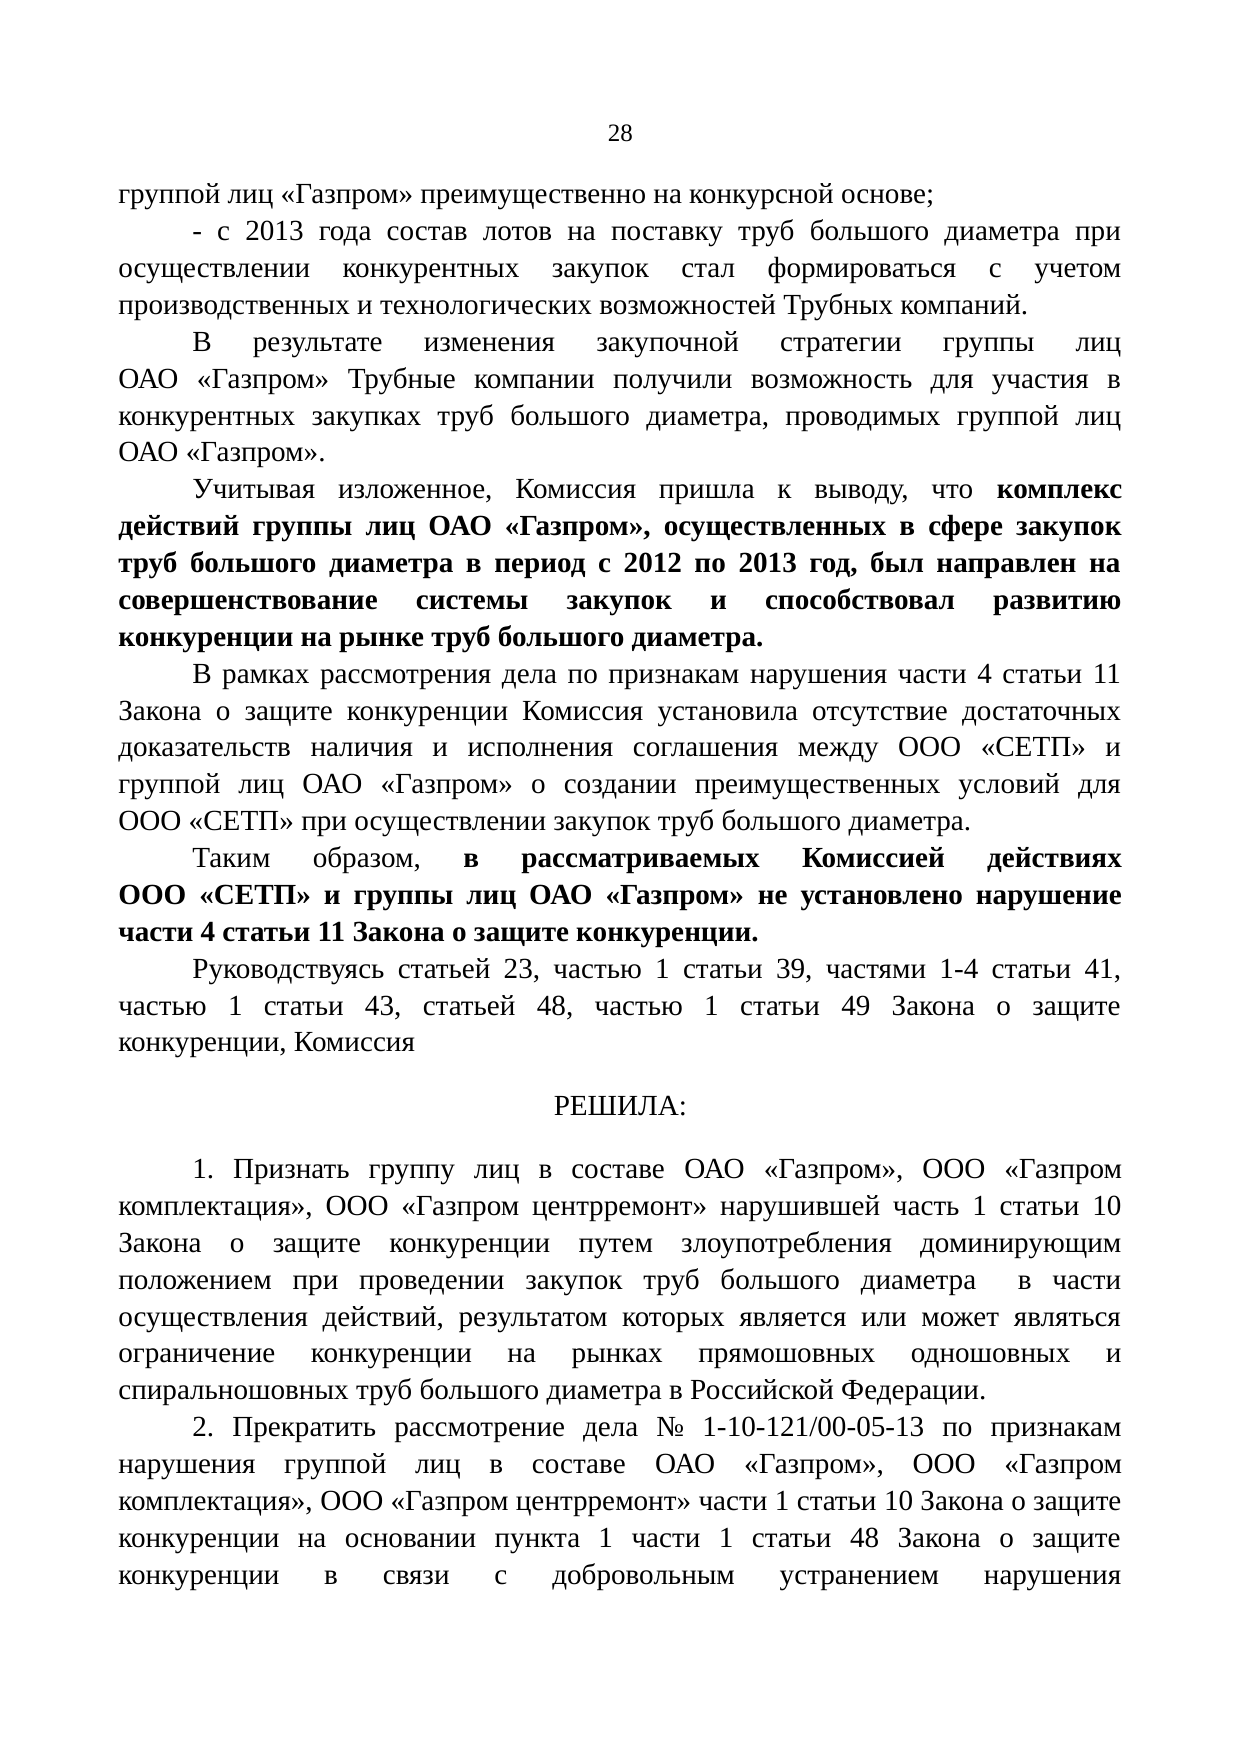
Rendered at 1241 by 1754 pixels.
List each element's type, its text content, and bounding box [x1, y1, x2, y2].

text 2. Прекратить рассмотрение дела № 1-10-121/00-05-13 по признакам нарушения группой лиц в составе ОАО «Газпром», ООО «Газпром комплектация», ООО «Газпром центрремонт» части 1 статьи 10 Закона о защите конкуренции на основании пункта 1 части 1 статьи 48 Закона о защите конкуренции в связи с добровольным устранением нарушения [118, 1409, 1122, 1590]
text Руководствуясь статьей 23, частью 1 статьи 39, частями 1-4 статьи 41, частью 1 статьи 43, статьей 48, частью 1 статьи 49 Закона о защите конкуренции, Комиссия [118, 951, 1122, 1058]
text 1. Признать группу лиц в составе ОАО «Газпром», ООО «Газпром комплектация», ООО «Газпром центрремонт» нарушившей часть 1 статьи 10 Закона о защите конкуренции путем злоупотребления доминирующим положением при проведении закупок труб большого диаметра в части осуществления действий, результатом которых является или может являться ограничение конкуренции на рынках прямошовных одношовных и спиральношовных труб большого диаметра в Российской Федерации. [118, 1151, 1122, 1406]
text РЕШИЛА: [118, 1088, 1122, 1121]
text В результате изменения закупочной стратегии группы лиц ОАО «Газпром» Трубные компании получили возможность для участия в конкурентных закупках труб большого диаметра, проводимых группой лиц ОАО «Газпром». [118, 324, 1122, 468]
text Учитывая изложенное, Комиссия пришла к выводу, что комплекс действий группы лиц ОАО «Газпром», осуществленных в сфере закупок труб большого диаметра в период с 2012 по 2013 год, был направлен на совершенствование системы закупок и способствовал развитию конкуренции на рынке труб большого диаметра. [118, 471, 1122, 652]
text В рамках рассмотрения дела по признакам нарушения части 4 статьи 11 Закона о защите конкуренции Комиссия установила отсутствие достаточных доказательств наличия и исполнения соглашения между ООО «СЕТП» и группой лиц ОАО «Газпром» о создании преимущественных условий для ООО «СЕТП» при осуществлении закупок труб большого диаметра. [118, 656, 1122, 837]
text группой лиц «Газпром» преимущественно на конкурсной основе; [118, 176, 1122, 210]
text Таким образом, в рассматриваемых Комиссией действиях ООО «СЕТП» и группы лиц ОАО «Газпром» не установлено нарушение части 4 статьи 11 Закона о защите конкуренции. [118, 840, 1122, 947]
text - с 2013 года состав лотов на поставку труб большого диаметра при осуществлении конкурентных закупок стал формироваться с учетом производственных и технологических возможностей Трубных компаний. [118, 213, 1122, 321]
